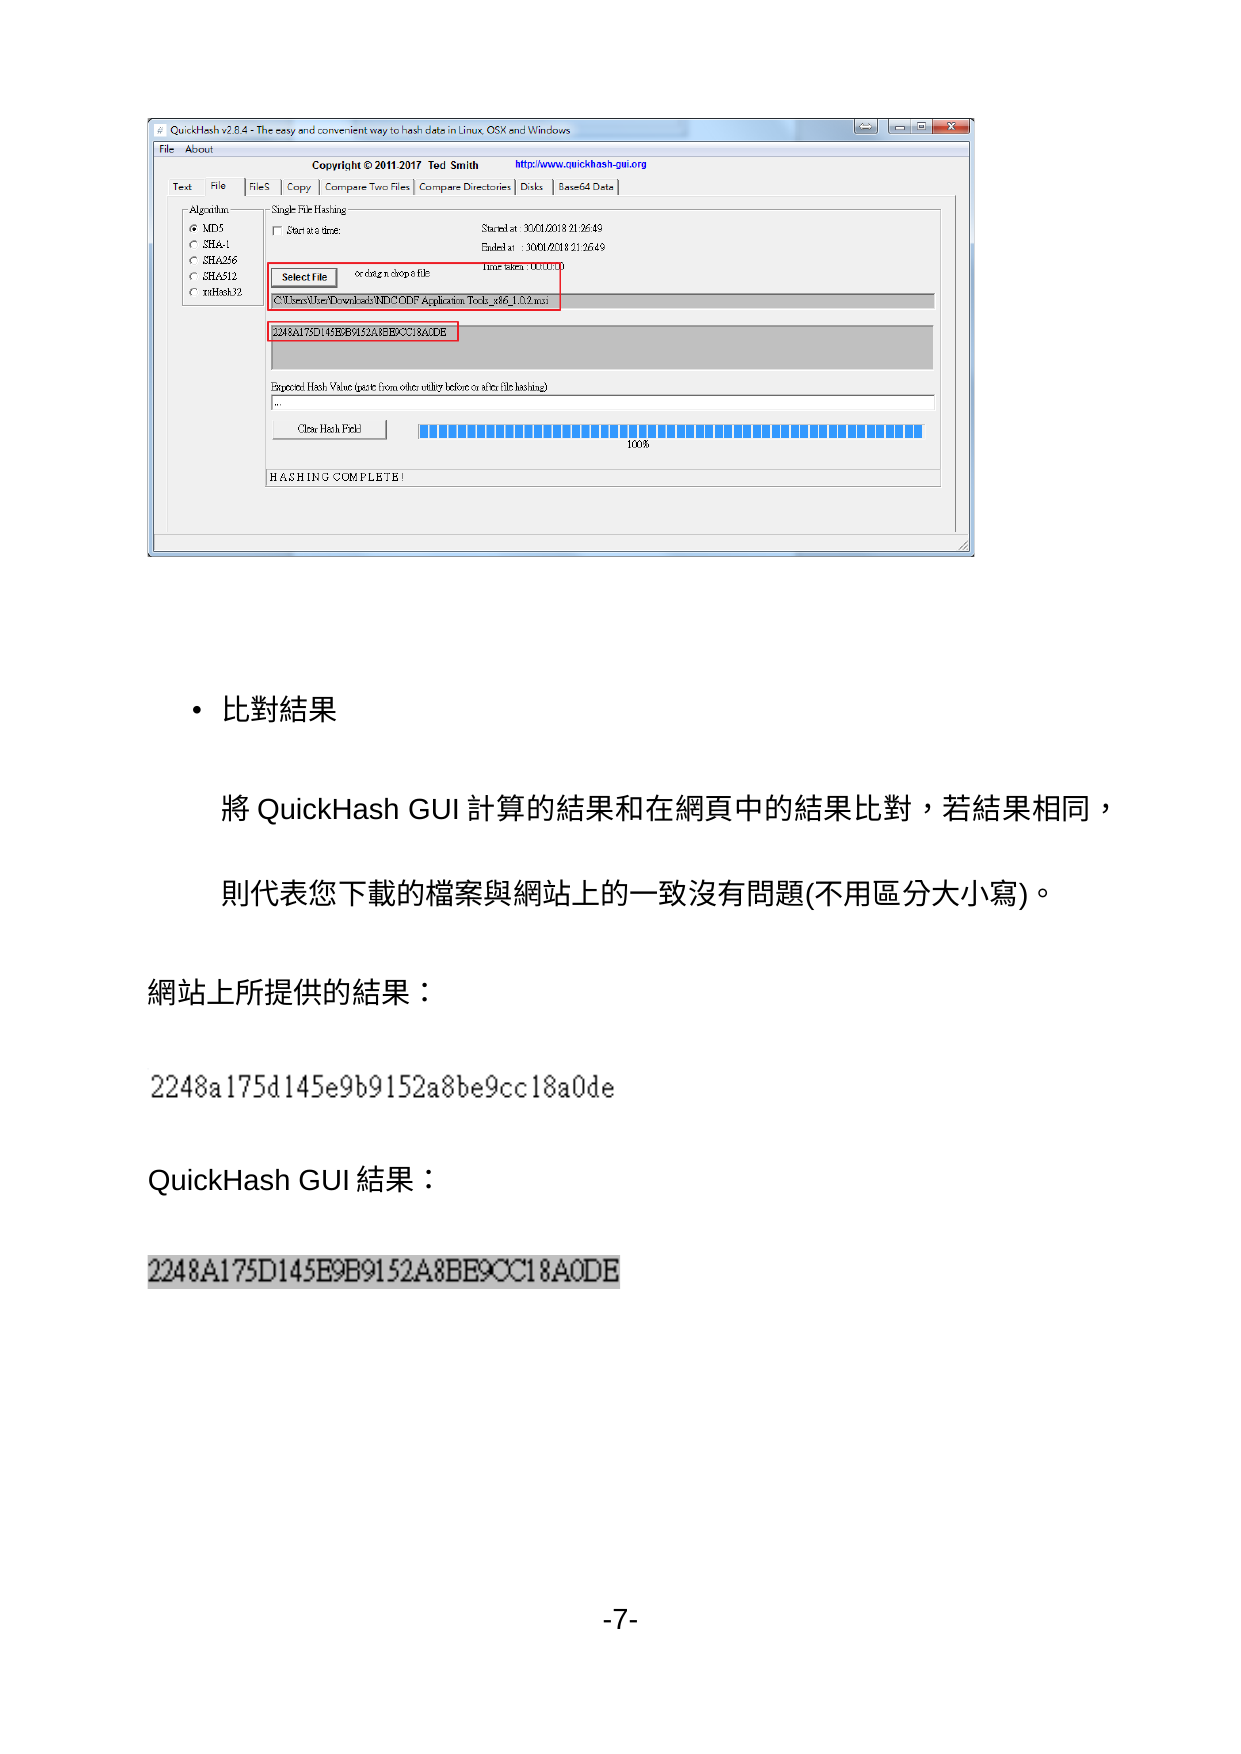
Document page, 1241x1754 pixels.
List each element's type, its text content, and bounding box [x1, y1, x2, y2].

list 將QuickHash GUI計算的結果和在網頁中的結果比對，若結果相同，則代表您下載的檔案與網站上的一致沒有問題(不用區分大小寫)。 [192, 786, 1122, 913]
picture [147, 1068, 621, 1109]
picture [147, 118, 975, 557]
text QuickHash GUI結果： [148, 1156, 1122, 1199]
picture [147, 1255, 621, 1289]
text 網站上所提供的結果： [148, 969, 1122, 1012]
list 比對結果 [192, 687, 1122, 729]
